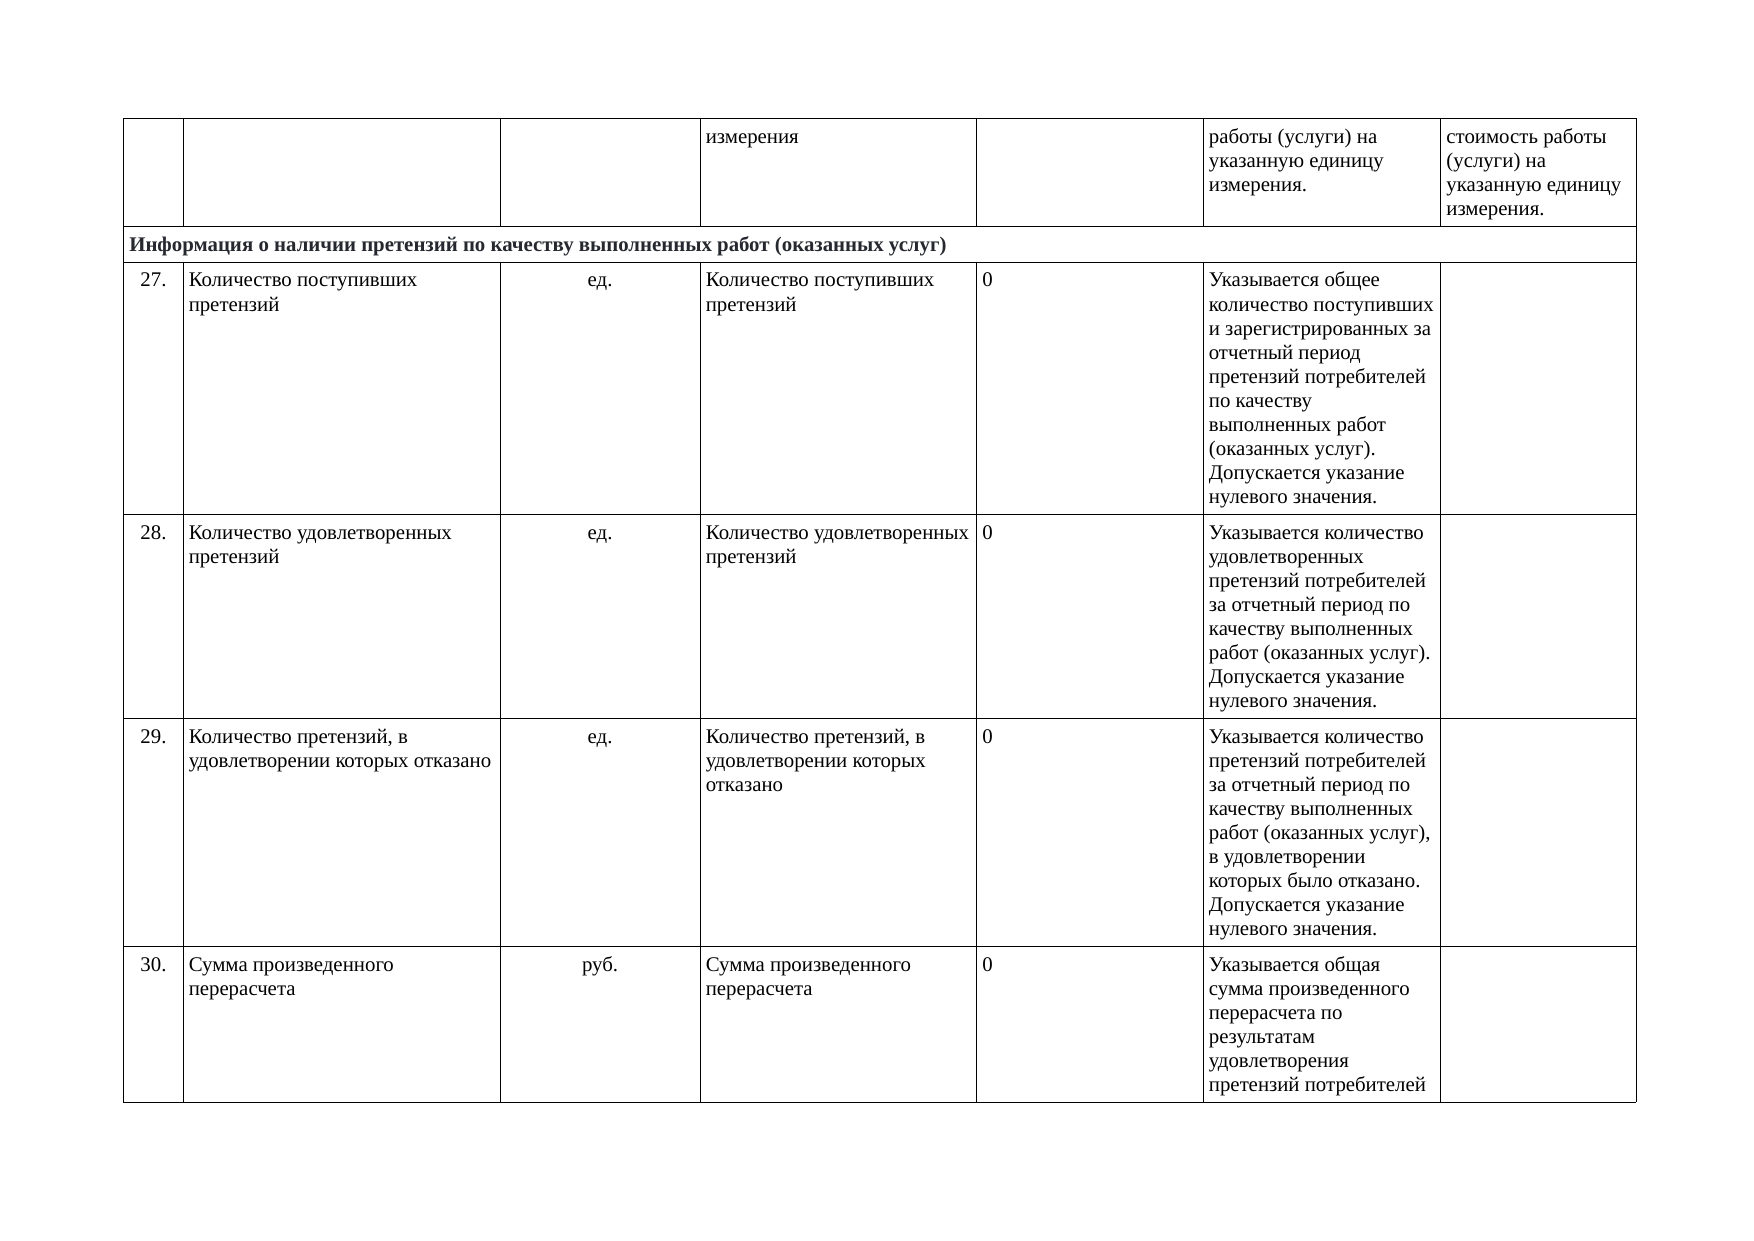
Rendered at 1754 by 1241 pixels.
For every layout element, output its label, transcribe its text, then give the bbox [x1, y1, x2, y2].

table_cell [184, 119, 500, 226]
table_cell Указывается общее количество поступивших и зарегистрированных за отчетный период претензий потребителей по качеству выполненных работ (оказанных услуг). Допускается указание нулевого значения. [1204, 263, 1440, 514]
table_cell 30. [124, 947, 183, 1102]
table_cell 29. [124, 719, 183, 946]
table_cell [1441, 719, 1636, 946]
table_cell [1441, 263, 1636, 514]
table_cell ед. [501, 263, 700, 514]
table_cell Количество поступивших претензий [184, 263, 500, 514]
table_cell ед. [501, 719, 700, 946]
table_cell 0 [977, 719, 1203, 946]
table_cell 0 [977, 515, 1203, 718]
table_cell [124, 119, 183, 226]
table_cell Сумма произведенного перерасчета [701, 947, 976, 1102]
table_cell работы (услуги) на указанную единицу измерения. [1204, 119, 1440, 226]
table_cell стоимость работы (услуги) на указанную единицу измерения. [1441, 119, 1636, 226]
table_cell [1441, 947, 1636, 1102]
table_cell Указывается общая сумма произведенного перерасчета по результатам удовлетворения претензий потребителей [1204, 947, 1440, 1102]
table_cell 27. [124, 263, 183, 514]
table_cell Указывается количество удовлетворенных претензий потребителей за отчетный период по качеству выполненных работ (оказанных услуг). Допускается указание нулевого значения. [1204, 515, 1440, 718]
table_cell Количество претензий, в удовлетворении которых отказано [701, 719, 976, 946]
table_cell [1441, 515, 1636, 718]
table_cell Количество удовлетворенных претензий [701, 515, 976, 718]
table_cell Информация о наличии претензий по качеству выполненных работ (оказанных услуг) [124, 227, 1636, 262]
table_cell 28. [124, 515, 183, 718]
table_cell [501, 119, 700, 226]
table_cell 1863,6 [977, 119, 1203, 226]
table_cell Указывается количество претензий потребителей за отчетный период по качеству выполненных работ (оказанных услуг), в удовлетворении которых было отказано. Допускается указание нулевого значения. [1204, 719, 1440, 946]
table_cell 0 [977, 947, 1203, 1102]
table_cell ед. [501, 515, 700, 718]
table_cell 0 [977, 263, 1203, 514]
table_cell измерения [701, 119, 976, 226]
table_cell Количество претензий, в удовлетворении которых отказано [184, 719, 500, 946]
table_cell руб. [501, 947, 700, 1102]
table_cell Количество поступивших претензий [701, 263, 976, 514]
table_cell Количество удовлетворенных претензий [184, 515, 500, 718]
table_cell Сумма произведенного перерасчета [184, 947, 500, 1102]
